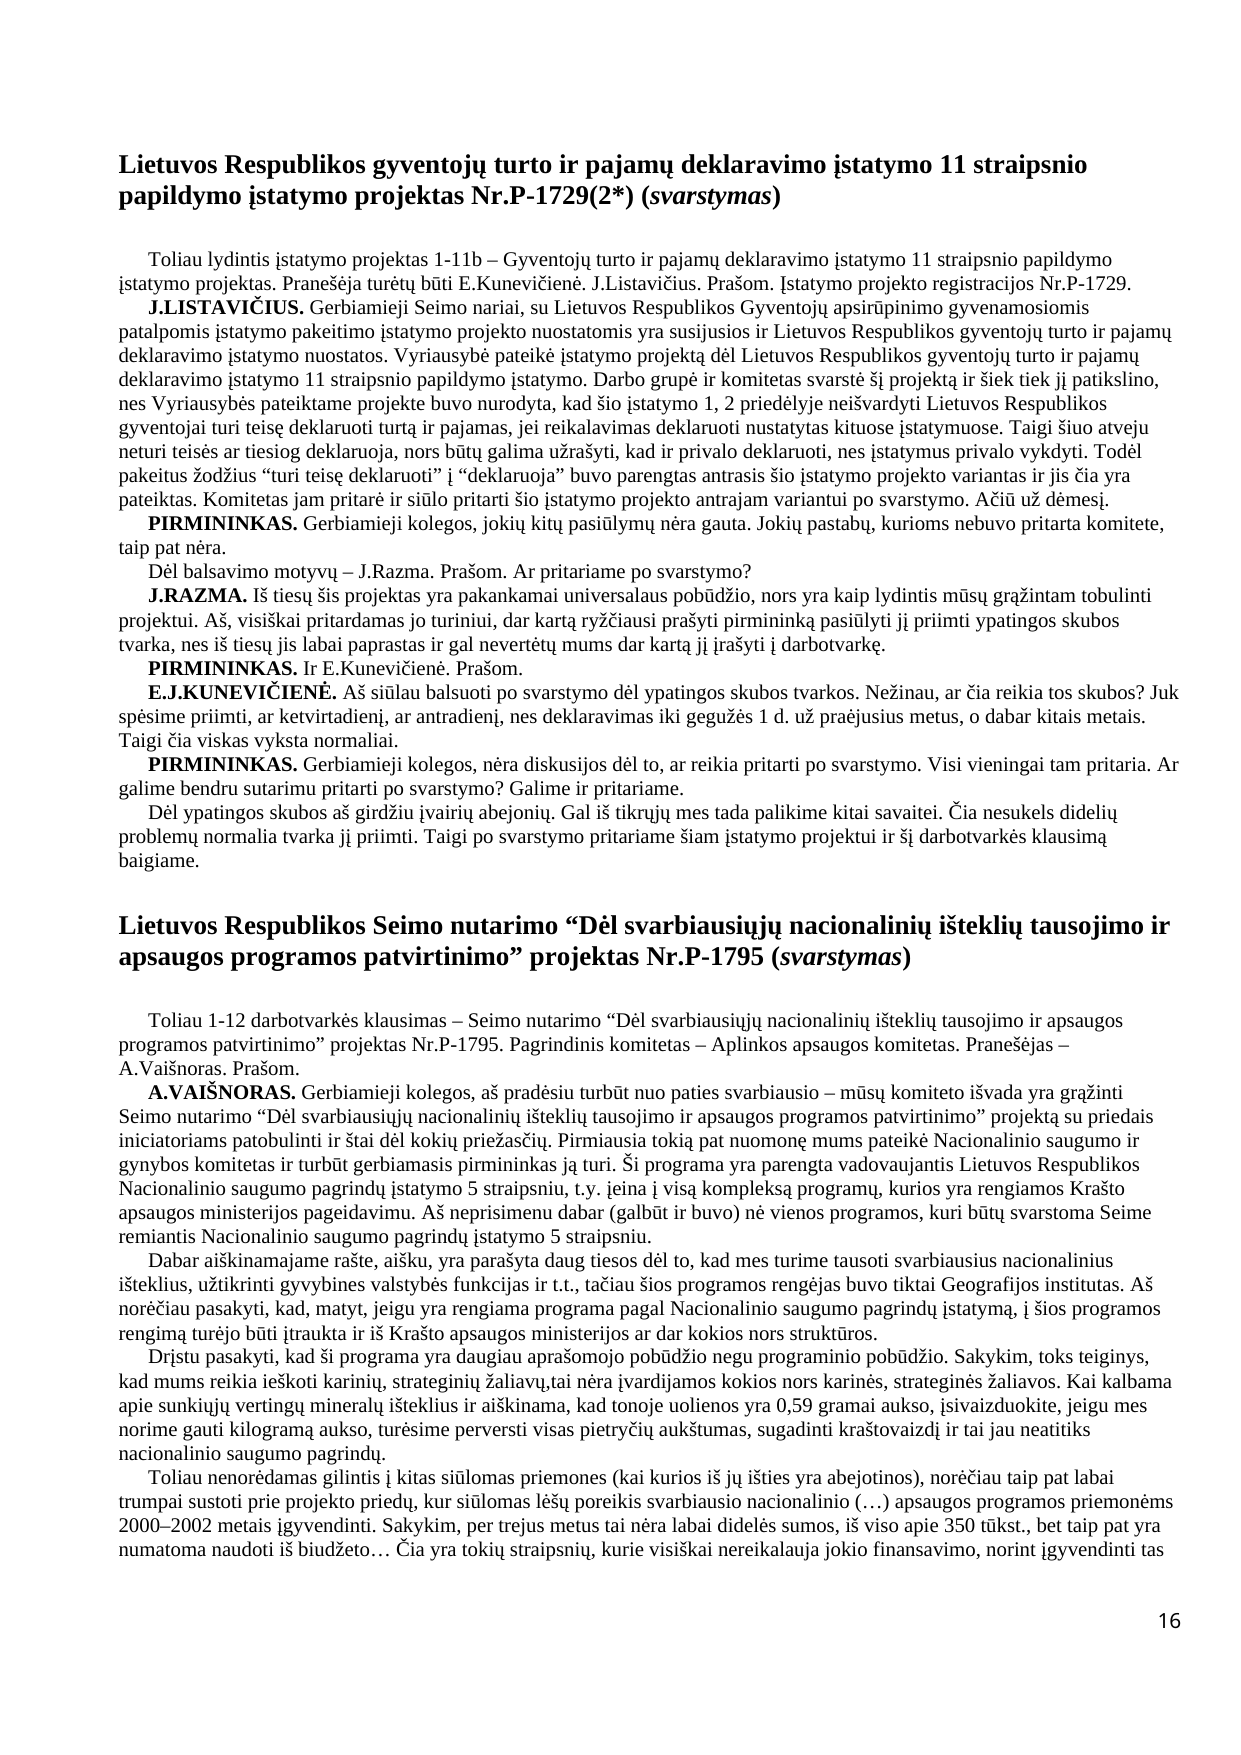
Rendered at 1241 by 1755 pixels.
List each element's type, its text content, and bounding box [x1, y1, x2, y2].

text PIRMININKAS. Ir E.Kunevičienė. Prašom. [118, 656, 1181, 680]
text J.RAZMA. Iš tiesų šis projektas yra pakankamai universalaus pobūdžio, nors yra kaip lydintis mūsų grąžintam tobulinti projektui. Aš, visiškai pritardamas jo turiniui, dar kartą ryžčiausi prašyti pirmininką pasiūlyti jį priimti ypatingos skubos tvarka, nes iš tiesų jis labai paprastas ir gal nevertėtų mums dar kartą jį įrašyti į darbotvarkę. [118, 583, 1181, 656]
text Toliau 1-12 darbotvarkės klausimas – Seimo nutarimo “Dėl svarbiausiųjų nacionalinių išteklių tausojimo ir apsaugos programos patvirtinimo” projektas Nr.P-1795. Pagrindinis komitetas – Aplinkos apsaugos komitetas. Pranešėjas – A.Vaišnoras. Prašom. [118, 1008, 1181, 1080]
text Dėl ypatingos skubos aš girdžiu įvairių abejonių. Gal iš tikrųjų mes tada palikime kitai savaitei. Čia nesukels didelių problemų normalia tvarka jį priimti. Taigi po svarstymo pritariame šiam įstatymo projektui ir šį darbotvarkės klausimą baigiame. [118, 800, 1181, 872]
text E.J.KUNEVIČIENĖ. Aš siūlau balsuoti po svarstymo dėl ypatingos skubos tvarkos. Nežinau, ar čia reikia tos skubos? Juk spėsime priimti, ar ketvirtadienį, ar antradienį, nes deklaravimas iki gegužės 1 d. už praėjusius metus, o dabar kitais metais. Taigi čia viskas vyksta normaliai. [118, 680, 1181, 752]
text Dėl balsavimo motyvų – J.Razma. Prašom. Ar pritariame po svarstymo? [118, 559, 1181, 583]
text Toliau nenorėdamas gilintis į kitas siūlomas priemones (kai kurios iš jų išties yra abejotinos), norėčiau taip pat labai trumpai sustoti prie projekto priedų, kur siūlomas lėšų poreikis svarbiausio nacionalinio (…) apsaugos programos priemonėms 2000–2002 metais įgyvendinti. Sakykim, per trejus metus tai nėra labai didelės sumos, iš viso apie 350 tūkst., bet taip pat yra numatoma naudoti iš biudžeto… Čia yra tokių straipsnių, kurie visiškai nereikalauja jokio finansavimo, norint įgyvendinti tas [118, 1465, 1181, 1561]
text PIRMININKAS. Gerbiamieji kolegos, nėra diskusijos dėl to, ar reikia pritarti po svarstymo. Visi vieningai tam pritaria. Ar galime bendru sutarimu pritarti po svarstymo? Galime ir pritariame. [118, 752, 1181, 800]
text Lietuvos Respublikos Seimo nutarimo “Dėl svarbiausiųjų nacionalinių išteklių tausojimo ir apsaugos programos patvirtinimo” projektas Nr.P-1795 (svarstymas) [118, 909, 1181, 971]
text A.VAIŠNORAS. Gerbiamieji kolegos, aš pradėsiu turbūt nuo paties svarbiausio – mūsų komiteto išvada yra grąžinti Seimo nutarimo “Dėl svarbiausiųjų nacionalinių išteklių tausojimo ir apsaugos programos patvirtinimo” projektą su priedais iniciatoriams patobulinti ir štai dėl kokių priežasčių. Pirmiausia tokią pat nuomonę mums pateikė Nacionalinio saugumo ir gynybos komitetas ir turbūt gerbiamasis pirmininkas ją turi. Ši programa yra parengta vadovaujantis Lietuvos Respublikos Nacionalinio saugumo pagrindų įstatymo 5 straipsniu, t.y. įeina į visą kompleksą programų, kurios yra rengiamos Krašto apsaugos ministerijos pageidavimu. Aš neprisimenu dabar (galbūt ir buvo) nė vienos programos, kuri būtų svarstoma Seime remiantis Nacionalinio saugumo pagrindų įstatymo 5 straipsniu. [118, 1080, 1181, 1248]
text Drįstu pasakyti, kad ši programa yra daugiau aprašomojo pobūdžio negu programinio pobūdžio. Sakykim, toks teiginys, kad mums reikia ieškoti karinių, strateginių žaliavų,tai nėra įvardijamos kokios nors karinės, strateginės žaliavos. Kai kalbama apie sunkiųjų vertingų mineralų išteklius ir aiškinama, kad tonoje uolienos yra 0,59 gramai aukso, įsivaizduokite, jeigu mes norime gauti kilogramą aukso, turėsime perversti visas pietryčių aukštumas, sugadinti kraštovaizdį ir tai jau neatitiks nacionalinio saugumo pagrindų. [118, 1344, 1181, 1465]
text Toliau lydintis įstatymo projektas 1-11b – Gyventojų turto ir pajamų deklaravimo įstatymo 11 straipsnio papildymo įstatymo projektas. Pranešėja turėtų būti E.Kunevičienė. J.Listavičius. Prašom. Įstatymo projekto registracijos Nr.P-1729. [118, 247, 1181, 295]
text PIRMININKAS. Gerbiamieji kolegos, jokių kitų pasiūlymų nėra gauta. Jokių pastabų, kurioms nebuvo pritarta komitete, taip pat nėra. [118, 511, 1181, 559]
text Dabar aiškinamajame rašte, aišku, yra parašyta daug tiesos dėl to, kad mes turime tausoti svarbiausius nacionalinius išteklius, užtikrinti gyvybines valstybės funkcijas ir t.t., tačiau šios programos rengėjas buvo tiktai Geografijos institutas. Aš norėčiau pasakyti, kad, matyt, jeigu yra rengiama programa pagal Nacionalinio saugumo pagrindų įstatymą, į šios programos rengimą turėjo būti įtraukta ir iš Krašto apsaugos ministerijos ar dar kokios nors struktūros. [118, 1248, 1181, 1344]
text Lietuvos Respublikos gyventojų turto ir pajamų deklaravimo įstatymo 11 straipsnio papildymo įstatymo projektas Nr.P-1729(2*) (svarstymas) [118, 148, 1181, 210]
text J.LISTAVIČIUS. Gerbiamieji Seimo nariai, su Lietuvos Respublikos Gyventojų apsirūpinimo gyvenamosiomis patalpomis įstatymo pakeitimo įstatymo projekto nuostatomis yra susijusios ir Lietuvos Respublikos gyventojų turto ir pajamų deklaravimo įstatymo nuostatos. Vyriausybė pateikė įstatymo projektą dėl Lietuvos Respublikos gyventojų turto ir pajamų deklaravimo įstatymo 11 straipsnio papildymo įstatymo. Darbo grupė ir komitetas svarstė šį projektą ir šiek tiek jį patikslino, nes Vyriausybės pateiktame projekte buvo nurodyta, kad šio įstatymo 1, 2 priedėlyje neišvardyti Lietuvos Respublikos gyventojai turi teisę deklaruoti turtą ir pajamas, jei reikalavimas deklaruoti nustatytas kituose įstatymuose. Taigi šiuo atveju neturi teisės ar tiesiog deklaruoja, nors būtų galima užrašyti, kad ir privalo deklaruoti, nes įstatymus privalo vykdyti. Todėl pakeitus žodžius “turi teisę deklaruoti” į “deklaruoja” buvo parengtas antrasis šio įstatymo projekto variantas ir jis čia yra pateiktas. Komitetas jam pritarė ir siūlo pritarti šio įstatymo projekto antrajam variantui po svarstymo. Ačiū už dėmesį. [118, 295, 1181, 511]
